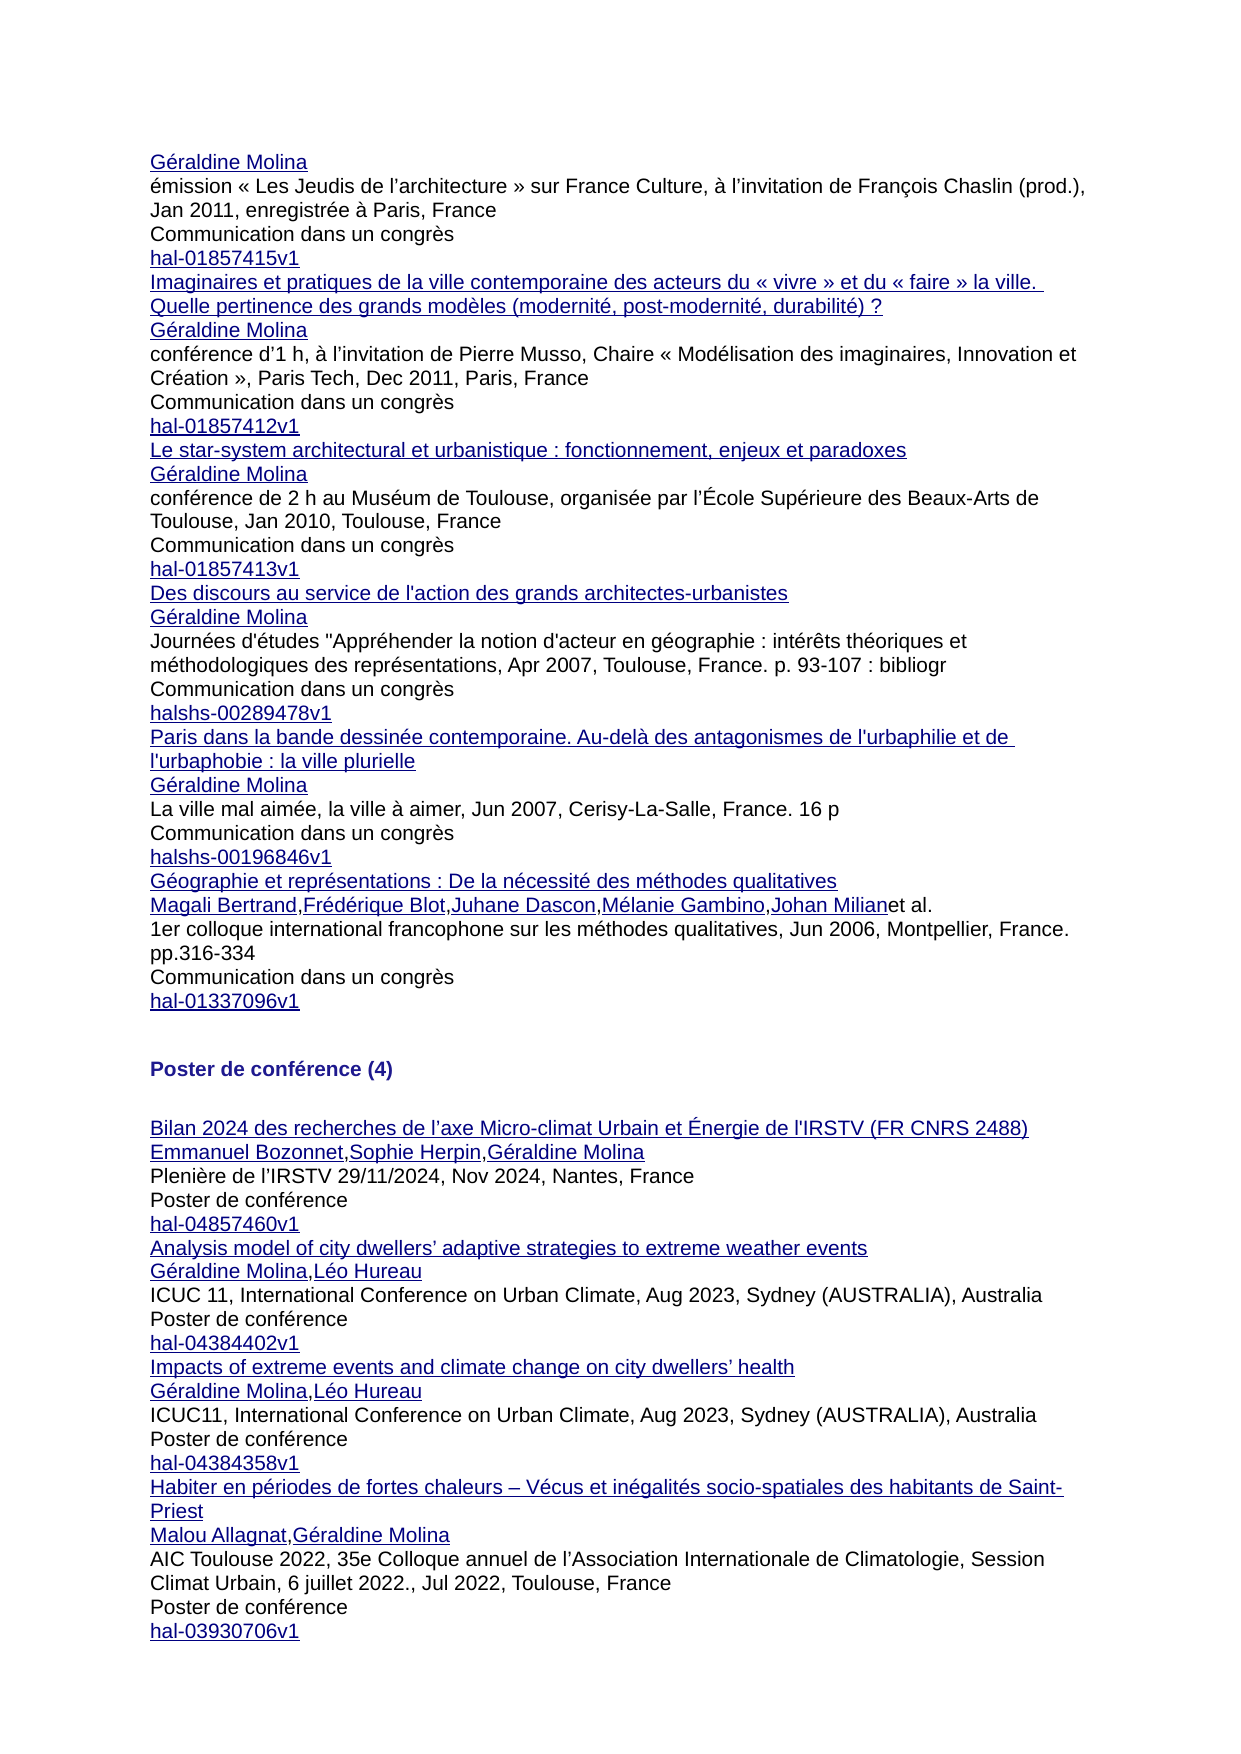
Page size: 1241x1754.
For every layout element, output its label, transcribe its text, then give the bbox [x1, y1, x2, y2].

table_cell Paris dans la bande dessinée contemporaine. Au-delà des antagonismes de l'urbaphilie et de l'urbaphobie : la ville plurielle Géraldine Molina La ville mal aimée, la ville à aimer, Jun 2007, Cerisy-La-Salle, France. 16 p Communication dans un congrès halshs-00196846v1 [150, 725, 1090, 869]
subtitle Poster de conférence (4) [150, 1057, 1090, 1081]
table_header Bilan 2024 des recherches de l’axe Micro-climat Urbain et Énergie de l'IRSTV (FR CNRS 2488) Emmanuel Bozonnet,Sophie Herpin,Géraldine Molina Plenière de l’IRSTV 29/11/2024, Nov 2024, Nantes, France Poster de conférence hal-04857460v1 [150, 1116, 1090, 1235]
table_cell Le star-system architectural et urbanistique : fonctionnement, enjeux et paradoxes Géraldine Molina conférence de 2 h au Muséum de Toulouse, organisée par l’École Supérieure des Beaux-Arts de Toulouse, Jan 2010, Toulouse, France Communication dans un congrès hal-01857413v1 [150, 438, 1090, 581]
table_cell Habiter en périodes de fortes chaleurs – Vécus et inégalités socio-spatiales des habitants de Saint-Priest Malou Allagnat,Géraldine Molina AIC Toulouse 2022, 35e Colloque annuel de l’Association Internationale de Climatologie, Session Climat Urbain, 6 juillet 2022., Jul 2022, Toulouse, France Poster de conférence hal-03930706v1 [150, 1475, 1090, 1643]
table_cell Impacts of extreme events and climate change on city dwellers’ health Géraldine Molina,Léo Hureau ICUC11, International Conference on Urban Climate, Aug 2023, Sydney (AUSTRALIA), Australia Poster de conférence hal-04384358v1 [150, 1355, 1090, 1475]
table_cell Des discours au service de l'action des grands architectes-urbanistes Géraldine Molina Journées d'études "Appréhender la notion d'acteur en géographie : intérêts théoriques et méthodologiques des représentations, Apr 2007, Toulouse, France. p. 93-107 : bibliogr Communication dans un congrès halshs-00289478v1 [150, 581, 1090, 725]
table_cell Imaginaires et pratiques de la ville contemporaine des acteurs du « vivre » et du « faire » la ville. Quelle pertinence des grands modèles (modernité, post-modernité, durabilité) ? Géraldine Molina conférence d’1 h, à l’invitation de Pierre Musso, Chaire « Modélisation des imaginaires, Innovation et Création », Paris Tech, Dec 2011, Paris, France Communication dans un congrès hal-01857412v1 [150, 270, 1090, 437]
table_cell Géographie et représentations : De la nécessité des méthodes qualitatives Magali Bertrand,Frédérique Blot,Juhane Dascon,Mélanie Gambino,Johan Milianet al. 1er colloque international francophone sur les méthodes qualitatives, Jun 2006, Montpellier, France. pp.316-334 Communication dans un congrès hal-01337096v1 [150, 869, 1090, 1012]
table_cell Analysis model of city dwellers’ adaptive strategies to extreme weather events Géraldine Molina,Léo Hureau ICUC 11, International Conference on Urban Climate, Aug 2023, Sydney (AUSTRALIA), Australia Poster de conférence hal-04384402v1 [150, 1235, 1090, 1355]
table_cell Géraldine Molina émission « Les Jeudis de l’architecture » sur France Culture, à l’invitation de François Chaslin (prod.), Jan 2011, enregistrée à Paris, France Communication dans un congrès hal-01857415v1 [150, 150, 1090, 270]
